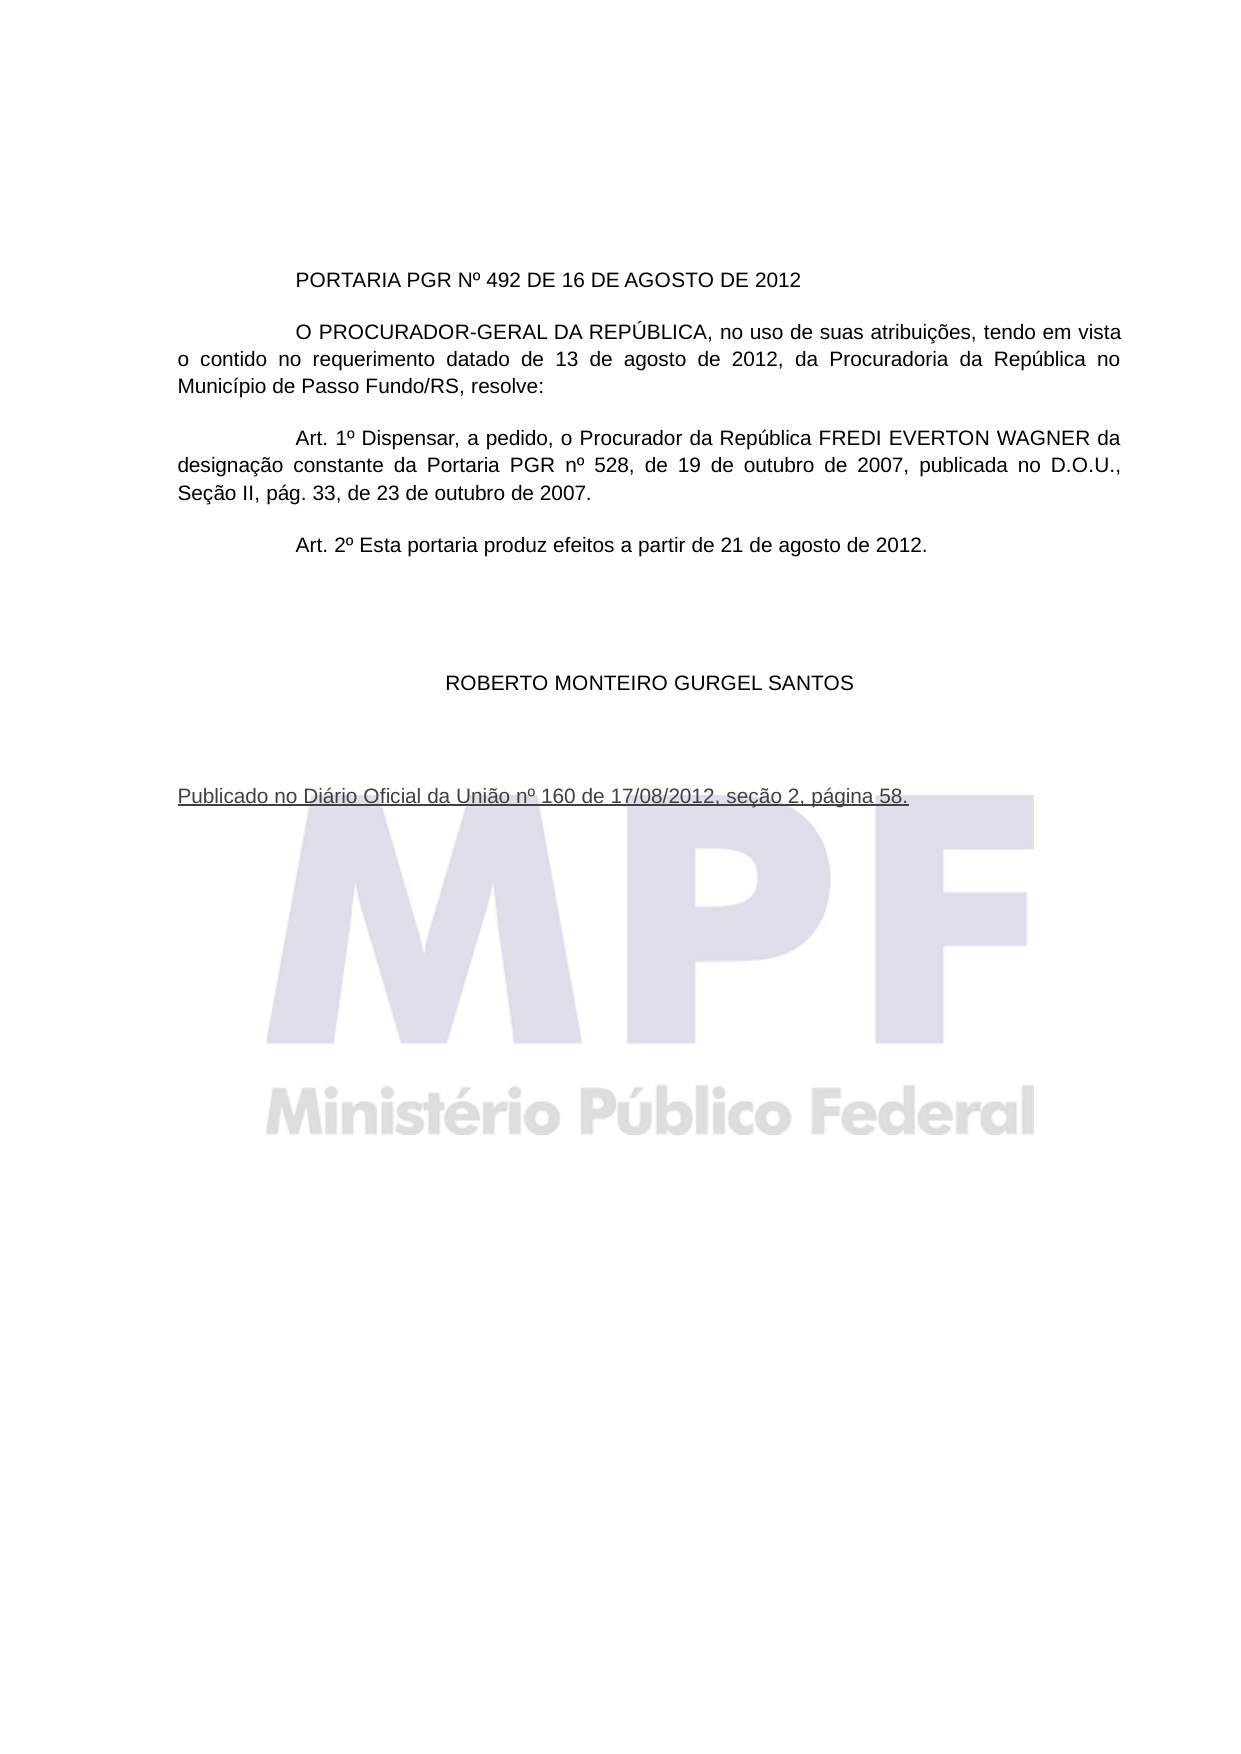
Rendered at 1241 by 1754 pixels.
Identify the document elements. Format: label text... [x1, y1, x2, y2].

text Art. 2º Esta portaria produz efeitos a partir de 21 de agosto de 2012. [177, 530, 1122, 557]
text ROBERTO MONTEIRO GURGEL SANTOS [177, 671, 1122, 695]
text Art. 1º Dispensar, a pedido, o Procurador da República FREDI EVERTON WAGNER da designação constante da Portaria PGR nº 528, de 19 de outubro de 2007, publicada no D.O.U., Seção II, pág. 33, de 23 de outubro de 2007. [177, 424, 1122, 505]
picture [266, 808, 1034, 1136]
text Publicado no Diário Oficial da União nº 160 de 17/08/2012, seção 2, página 58. [177, 783, 1122, 808]
text O PROCURADOR-GERAL DA REPÚBLICA, no uso de suas atribuições, tendo em vista o contido no requerimento datado de 13 de agosto de 2012, da Procuradoria da República no Município de Passo Fundo/RS, resolve: [177, 318, 1122, 399]
text PORTARIA PGR Nº 492 DE 16 DE AGOSTO DE 2012 [177, 266, 1122, 293]
